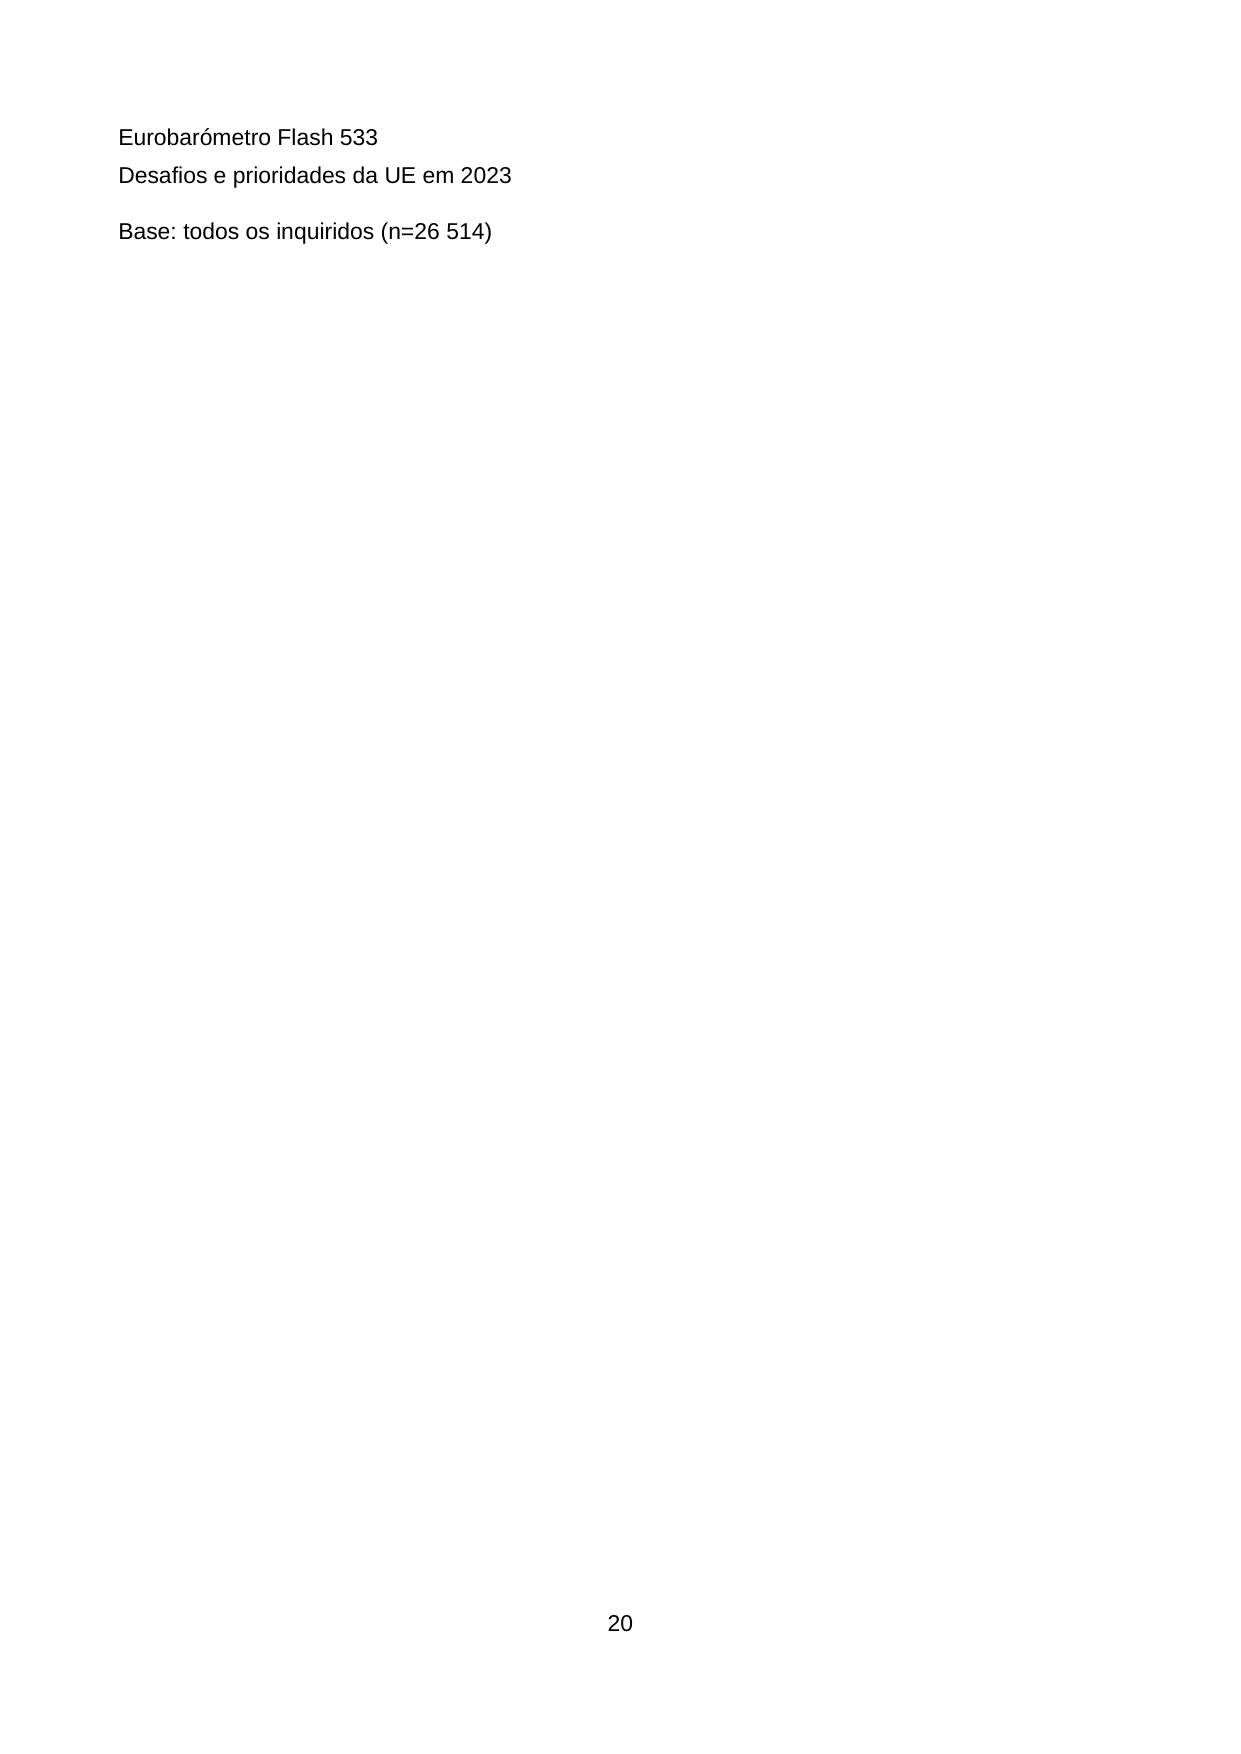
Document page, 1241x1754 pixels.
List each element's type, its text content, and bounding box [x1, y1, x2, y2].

text Base: todos os inquiridos (n=26 514) [118, 218, 1122, 244]
